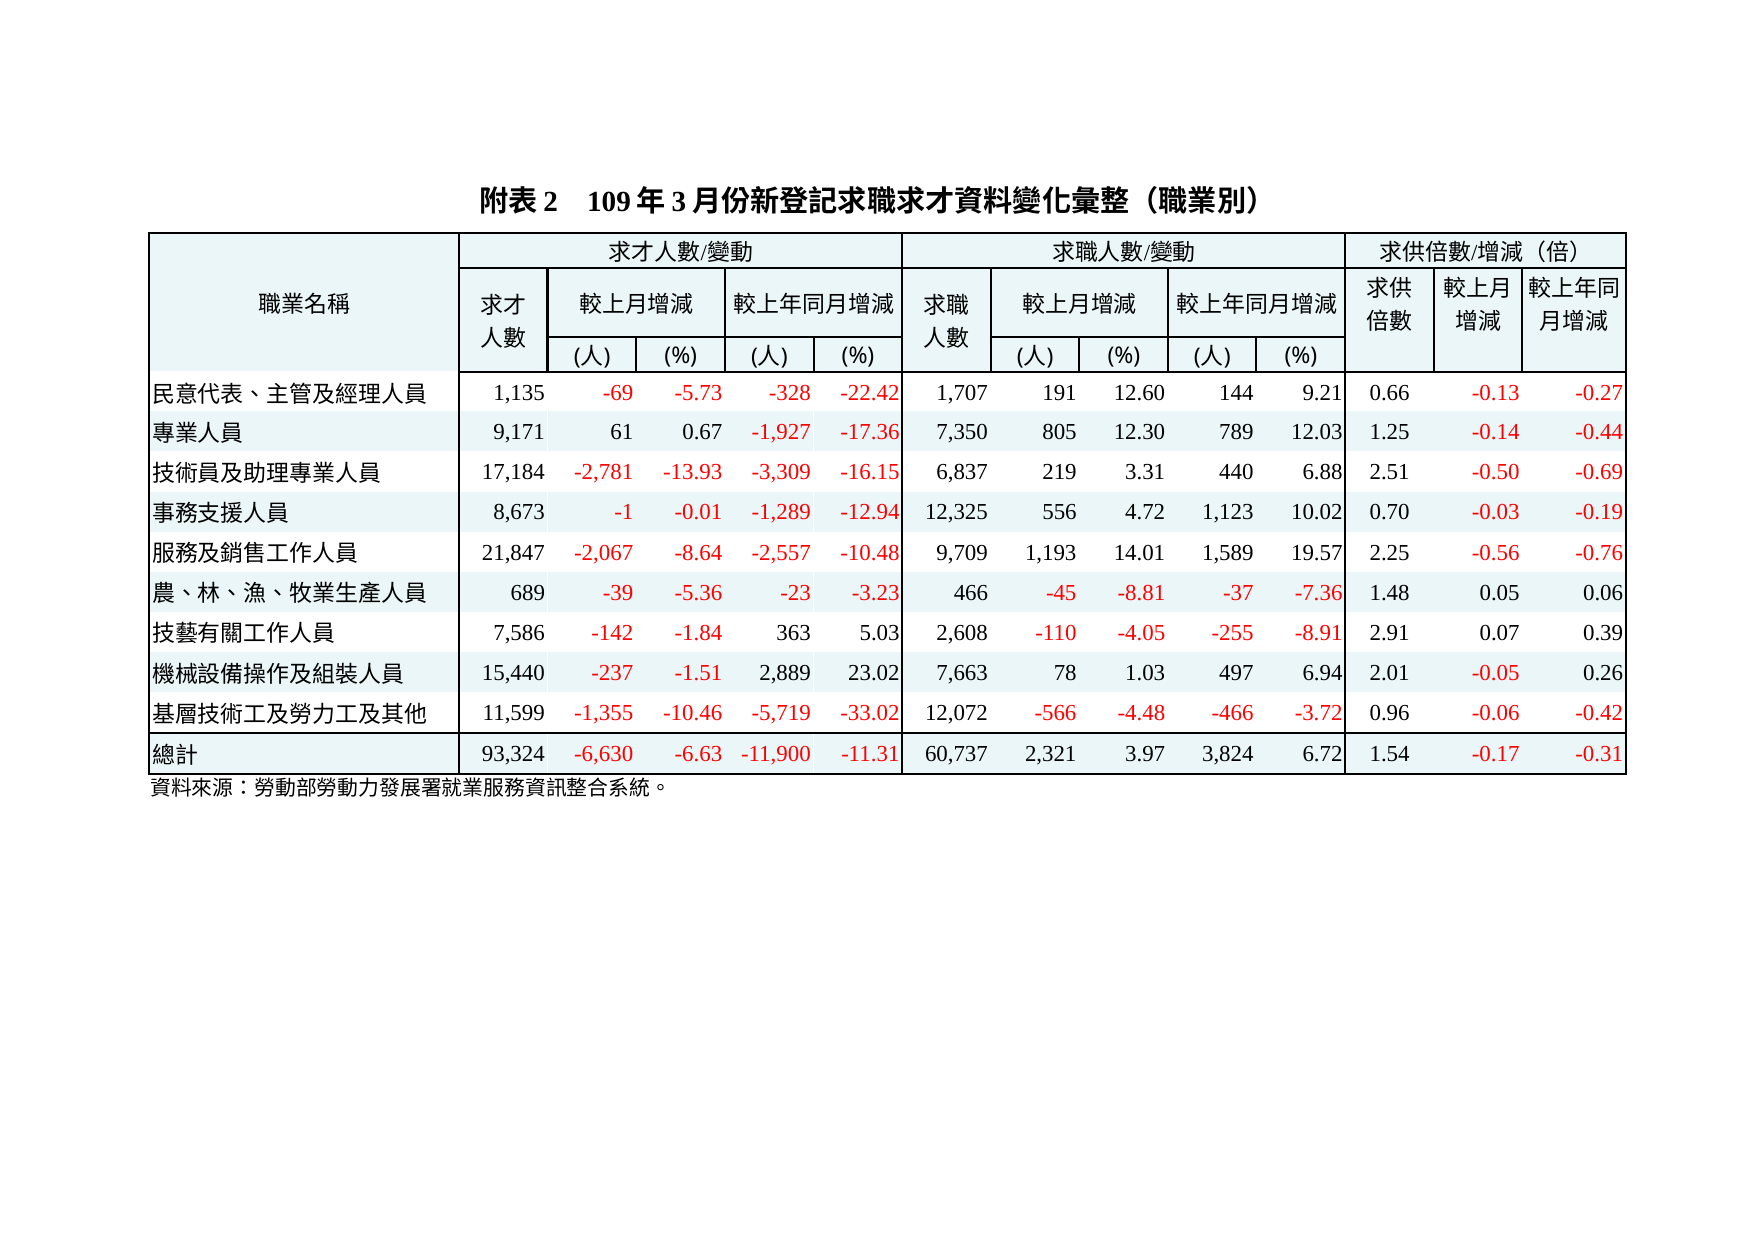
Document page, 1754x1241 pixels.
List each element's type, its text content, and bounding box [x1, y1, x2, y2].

table_cell -69 [548, 373, 636, 411]
table_cell 7,586 [460, 612, 547, 652]
table_cell 8,673 [460, 492, 547, 532]
table_cell 191 [991, 373, 1079, 411]
table_cell -0.50 [1434, 451, 1522, 492]
table_cell 9,709 [903, 532, 991, 572]
table_cell 1,589 [1168, 532, 1256, 572]
table_cell 12,072 [903, 692, 991, 732]
text 附表2 109年3月份新登記求職求才資料變化彙整（職業別） [150, 177, 1604, 219]
table_cell -23 [725, 572, 813, 612]
table_cell 1.25 [1346, 411, 1434, 451]
table_cell 144 [1168, 373, 1256, 411]
table_cell 1.03 [1079, 652, 1168, 692]
table_cell -237 [548, 652, 636, 692]
table_cell -566 [991, 692, 1079, 732]
table_cell 12,325 [903, 492, 991, 532]
table_cell 363 [725, 612, 813, 652]
table_cell 5.03 [814, 612, 901, 652]
table_cell 0.96 [1346, 692, 1434, 732]
table_cell 機械設備操作及組裝人員 [150, 652, 458, 692]
table_cell 技藝有關工作人員 [150, 612, 458, 652]
table_cell -17.36 [814, 411, 901, 451]
table_cell 7,350 [903, 411, 991, 451]
table_cell -110 [991, 612, 1079, 652]
table_cell -0.05 [1434, 652, 1522, 692]
table_cell -255 [1168, 612, 1256, 652]
table_cell (%) [815, 338, 901, 371]
table_cell 1,193 [991, 532, 1079, 572]
table_cell (%) [1257, 338, 1344, 371]
table_cell 9.21 [1256, 373, 1344, 411]
table_cell [1346, 336, 1433, 371]
table_cell -0.27 [1522, 373, 1625, 411]
table_cell 0.26 [1522, 652, 1625, 692]
table_cell -13.93 [636, 451, 725, 492]
table_cell 466 [903, 572, 991, 612]
table_cell 3.31 [1079, 451, 1168, 492]
table_cell [1435, 336, 1521, 371]
table_cell 219 [991, 451, 1079, 492]
table_cell 789 [1168, 411, 1256, 451]
table_cell -0.03 [1434, 492, 1522, 532]
table_cell [1523, 336, 1625, 371]
table_cell -7.36 [1256, 572, 1344, 612]
table_cell 14.01 [1079, 532, 1168, 572]
table_cell 1.54 [1346, 734, 1434, 773]
table_cell 服務及銷售工作人員 [150, 532, 458, 572]
table_cell -1,289 [725, 492, 813, 532]
table_cell -16.15 [814, 451, 901, 492]
table_cell -8.64 [636, 532, 725, 572]
table_cell 12.30 [1079, 411, 1168, 451]
table_cell 較上月增減 [992, 269, 1167, 336]
table_cell -12.94 [814, 492, 901, 532]
table_cell 23.02 [814, 652, 901, 692]
table_cell -466 [1168, 692, 1256, 732]
table_cell -11.31 [814, 734, 901, 773]
table_cell 1.48 [1346, 572, 1434, 612]
table_cell -0.69 [1522, 451, 1625, 492]
table_cell -0.14 [1434, 411, 1522, 451]
table_cell 60,737 [903, 734, 991, 773]
table_cell -39 [548, 572, 636, 612]
table_cell 689 [460, 572, 547, 612]
table_cell -2,557 [725, 532, 813, 572]
table_cell 0.06 [1522, 572, 1625, 612]
table_cell -2,067 [548, 532, 636, 572]
table_cell -33.02 [814, 692, 901, 732]
table_cell -0.76 [1522, 532, 1625, 572]
table_cell 6.72 [1256, 734, 1344, 773]
table_cell -1,927 [725, 411, 813, 451]
table_cell -0.44 [1522, 411, 1625, 451]
table_cell 1,123 [1168, 492, 1256, 532]
table_cell 求職 人數 [903, 269, 990, 371]
table_cell 2,608 [903, 612, 991, 652]
table_cell -4.48 [1079, 692, 1168, 732]
table_cell (人) [726, 338, 813, 371]
table_cell 技術員及助理專業人員 [150, 451, 458, 492]
table_cell -6,630 [548, 734, 636, 773]
table_cell 19.57 [1256, 532, 1344, 572]
table_cell -5.36 [636, 572, 725, 612]
table_header 求職人數/變動 [903, 234, 1344, 267]
table_cell 3.97 [1079, 734, 1168, 773]
table_cell 556 [991, 492, 1079, 532]
table_cell -0.19 [1522, 492, 1625, 532]
table_cell -3.72 [1256, 692, 1344, 732]
table_cell -5,719 [725, 692, 813, 732]
table_cell -11,900 [725, 734, 813, 773]
table_cell 求才 人數 [460, 269, 546, 371]
table_cell -45 [991, 572, 1079, 612]
table_cell -0.13 [1434, 373, 1522, 411]
table_cell 1,707 [903, 373, 991, 411]
table_cell 求供 倍數 [1346, 269, 1433, 336]
table_cell 農、林、漁、牧業生產人員 [150, 572, 458, 612]
table_cell 較上月 增減 [1435, 269, 1521, 336]
table_cell (人) [549, 338, 635, 371]
table_cell 0.70 [1346, 492, 1434, 532]
table_cell 0.67 [636, 411, 725, 451]
table_cell 較上年同月增減 [1169, 269, 1344, 336]
table_cell -8.81 [1079, 572, 1168, 612]
table_cell 6,837 [903, 451, 991, 492]
table_cell 93,324 [460, 734, 547, 773]
table_cell 2.25 [1346, 532, 1434, 572]
table_cell -1,355 [548, 692, 636, 732]
table_cell 總計 [150, 734, 458, 773]
table_cell 11,599 [460, 692, 547, 732]
table_cell -0.17 [1434, 734, 1522, 773]
table_cell 3,824 [1168, 734, 1256, 773]
table_cell 497 [1168, 652, 1256, 692]
table_cell -37 [1168, 572, 1256, 612]
table_cell 較上年同月增減 [1523, 269, 1625, 336]
table_cell -4.05 [1079, 612, 1168, 652]
table_cell -3.23 [814, 572, 901, 612]
table_cell 較上月增減 [549, 269, 724, 336]
table_cell 21,847 [460, 532, 547, 572]
text 資料來源：勞動部勞動力發展署就業服務資訊整合系統。 [150, 775, 1604, 800]
table_cell 較上年同月增減 [726, 269, 901, 336]
table_cell -0.06 [1434, 692, 1522, 732]
table_cell 2.51 [1346, 451, 1434, 492]
table_cell 0.05 [1434, 572, 1522, 612]
table_cell 基層技術工及勞力工及其他 [150, 692, 458, 732]
table_cell 6.94 [1256, 652, 1344, 692]
table_cell 6.88 [1256, 451, 1344, 492]
table_cell 15,440 [460, 652, 547, 692]
table_cell 1,135 [460, 373, 547, 411]
table_cell 0.66 [1346, 373, 1434, 411]
table_cell 9,171 [460, 411, 547, 451]
table_cell 2,889 [725, 652, 813, 692]
table_cell -10.48 [814, 532, 901, 572]
table_cell 0.07 [1434, 612, 1522, 652]
table_cell (人) [992, 338, 1078, 371]
table_header 求供倍數/增減（倍） [1346, 234, 1625, 267]
table_cell 7,663 [903, 652, 991, 692]
table_cell -1.84 [636, 612, 725, 652]
table_cell -0.42 [1522, 692, 1625, 732]
table_cell 440 [1168, 451, 1256, 492]
table_cell -0.31 [1522, 734, 1625, 773]
table_cell -6.63 [636, 734, 725, 773]
table_cell 2.01 [1346, 652, 1434, 692]
table_cell -5.73 [636, 373, 725, 411]
table_cell 17,184 [460, 451, 547, 492]
table_cell 10.02 [1256, 492, 1344, 532]
table_cell -8.91 [1256, 612, 1344, 652]
table_cell 2.91 [1346, 612, 1434, 652]
table_cell 61 [548, 411, 636, 451]
table_cell -1.51 [636, 652, 725, 692]
table_cell 4.72 [1079, 492, 1168, 532]
table_cell -142 [548, 612, 636, 652]
table_cell (人) [1169, 338, 1255, 371]
table_cell 12.03 [1256, 411, 1344, 451]
table_cell -2,781 [548, 451, 636, 492]
table_cell -22.42 [814, 373, 901, 411]
table_cell (%) [637, 338, 724, 371]
table_cell 民意代表、主管及經理人員 [150, 371, 458, 411]
table_cell -0.01 [636, 492, 725, 532]
table_cell 2,321 [991, 734, 1079, 773]
table_header 職業名稱 [150, 234, 458, 371]
table_cell 專業人員 [150, 411, 458, 451]
table_cell -0.56 [1434, 532, 1522, 572]
table_cell 0.39 [1522, 612, 1625, 652]
table_cell 事務支援人員 [150, 492, 458, 532]
table_cell 12.60 [1079, 373, 1168, 411]
table_cell -1 [548, 492, 636, 532]
table_cell -3,309 [725, 451, 813, 492]
table_header 求才人數/變動 [460, 234, 901, 267]
table_cell 78 [991, 652, 1079, 692]
table_cell 805 [991, 411, 1079, 451]
table_cell (%) [1080, 338, 1167, 371]
table_cell -10.46 [636, 692, 725, 732]
table_cell -328 [725, 373, 813, 411]
